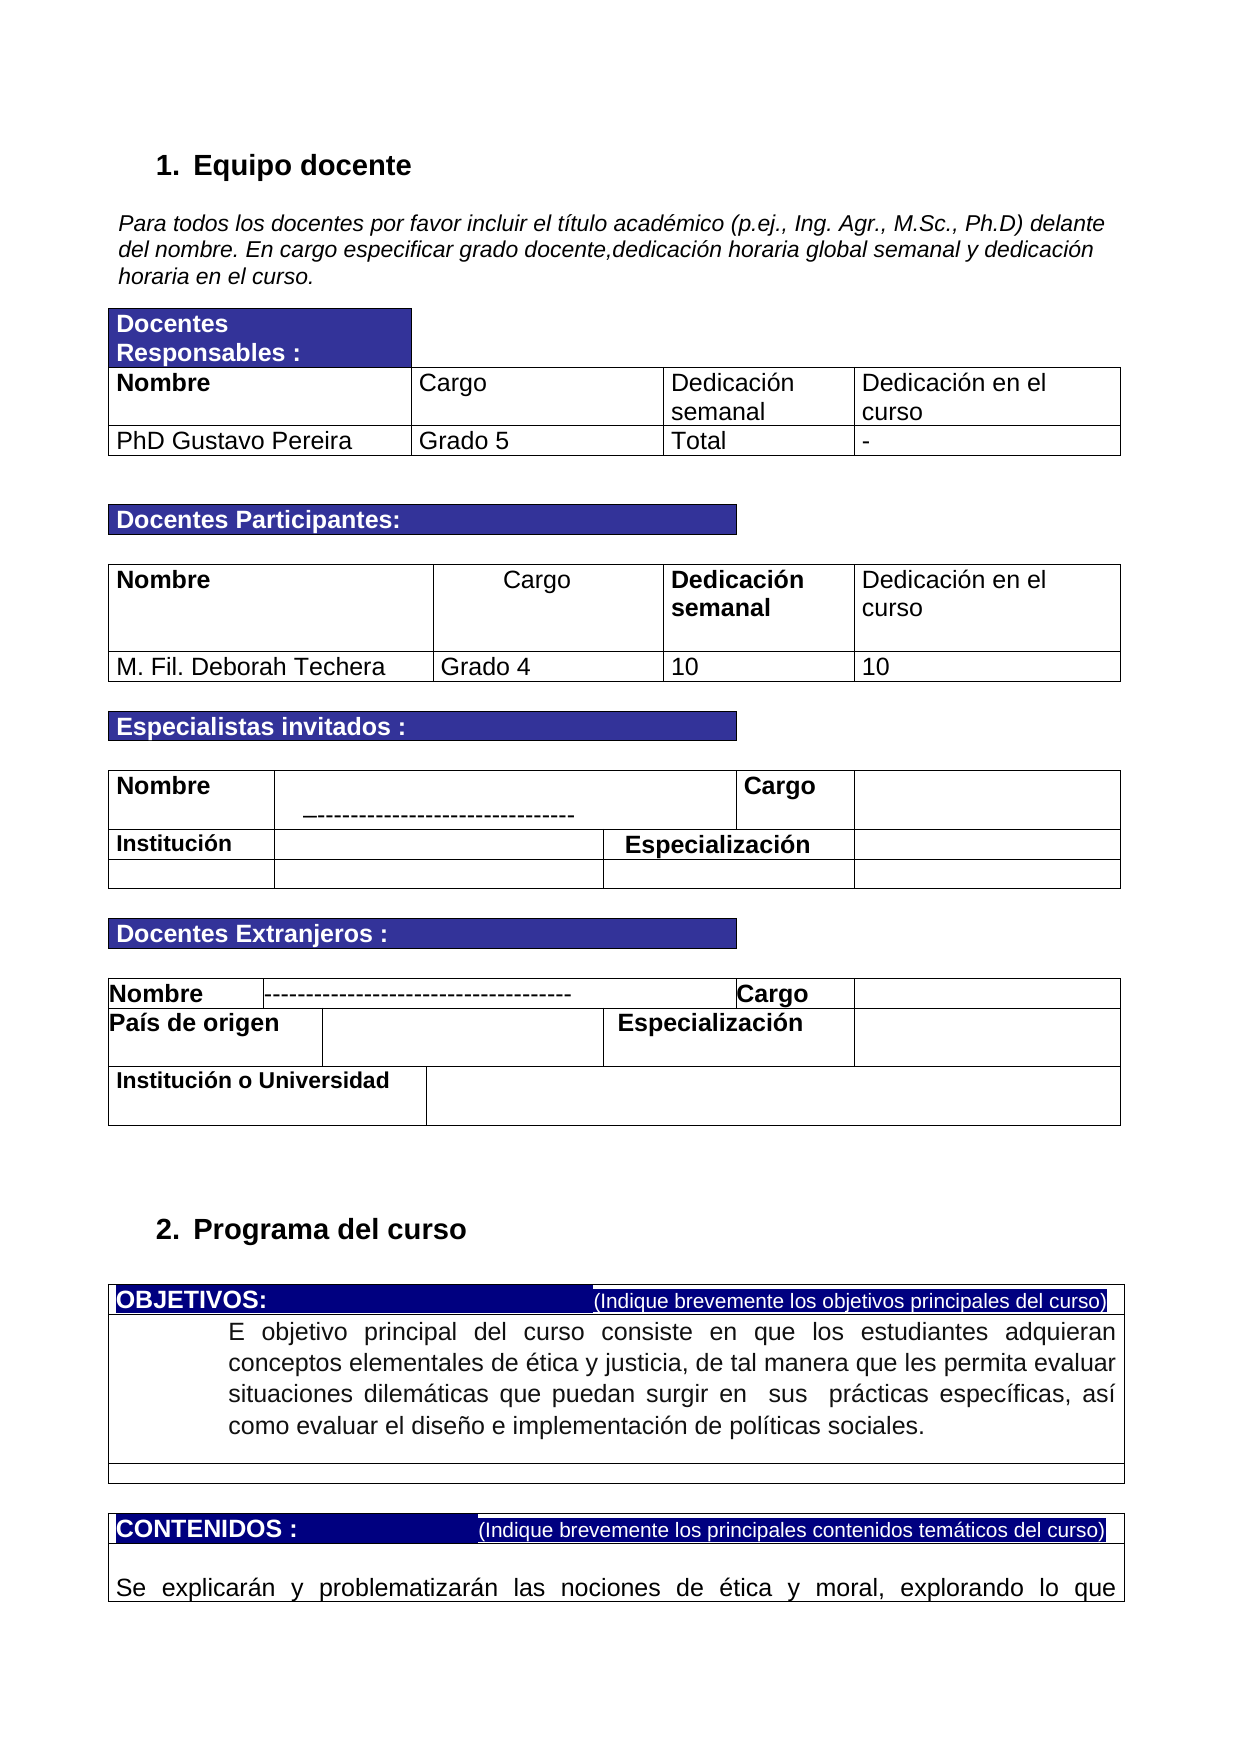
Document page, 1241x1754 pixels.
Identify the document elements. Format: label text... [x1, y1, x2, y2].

table_cell Total [664, 426, 854, 455]
table_cell Dedicación semanal [664, 368, 854, 425]
table_cell [275, 830, 603, 858]
table_cell - [855, 426, 1120, 455]
table_cell M. Fil. Deborah Techera [109, 652, 433, 681]
table_cell 10 [664, 652, 854, 681]
table_header Especialistas invitados : [109, 712, 736, 740]
table_header [1121, 978, 1179, 1007]
table_header [855, 979, 1120, 1007]
table_header Nombre [109, 565, 433, 651]
table_cell [1121, 1008, 1179, 1066]
table_header [737, 504, 1179, 534]
table_cell Institución o Universidad [109, 1067, 426, 1124]
table_header [855, 771, 1120, 829]
list Programa del curso [156, 1212, 1107, 1245]
table_cell [855, 1009, 1120, 1066]
table_cell [1121, 859, 1179, 888]
table_header Cargo [737, 771, 854, 829]
table_header CONTENIDOS : (Indique brevemente los principales contenidos temáticos del curso) [109, 1514, 1124, 1543]
table_cell País de origen [109, 1009, 322, 1066]
table_header [1121, 770, 1179, 829]
table_cell [855, 830, 1120, 858]
table_header Dedicación semanal [664, 565, 854, 651]
table_cell [109, 860, 274, 888]
table_header [1179, 978, 1225, 1007]
table_cell Especialización [604, 830, 854, 858]
table_header Nombre [109, 771, 274, 829]
table_cell [1121, 651, 1179, 681]
table_cell Grado 4 [434, 652, 663, 681]
table_cell [855, 860, 1120, 888]
table_header [737, 918, 1179, 948]
table_cell Dedicación en el curso [855, 368, 1120, 425]
table_header –------------------------------- [275, 771, 736, 829]
list Equipo docente [156, 148, 1107, 181]
table_cell [1121, 425, 1179, 455]
table_cell 10 [855, 652, 1120, 681]
table_header Cargo [737, 979, 854, 1007]
table_header Docentes Responsables : [109, 309, 411, 367]
table_header Docentes Extranjeros : [109, 919, 736, 948]
table_cell [323, 1009, 603, 1066]
table_cell [275, 860, 603, 888]
table_header ------------------------------------- [264, 979, 736, 1007]
table_header [1121, 564, 1179, 651]
table_header Cargo [434, 565, 663, 651]
table_cell Se explicarán y problematizarán las nociones de ética y moral, explorando lo que [109, 1544, 1124, 1601]
table_cell [1121, 829, 1179, 858]
table_header OBJETIVOS: (Indique brevemente los objetivos principales del curso) [109, 1285, 1124, 1313]
table_cell [109, 1464, 1124, 1483]
table_header [412, 308, 1179, 367]
table_cell Nombre [109, 368, 411, 425]
table_cell [1121, 1066, 1225, 1124]
table_cell [604, 860, 854, 888]
table_cell Institución [109, 830, 274, 858]
table_cell [1179, 1008, 1225, 1066]
table_cell Grado 5 [412, 426, 663, 455]
table_cell E objetivo principal del curso consiste en que los estudiantes adquieran conceptos elementales de ética y justicia, de tal manera que les permita evaluar situaciones dilemáticas que puedan surgir en sus prácticas específicas, así como evaluar el diseño e implementación de políticas sociales. [109, 1315, 1124, 1463]
table_cell Especialización [604, 1009, 854, 1066]
table_header [737, 711, 1179, 740]
table_cell [427, 1067, 1120, 1124]
text Para todos los docentes por favor incluir el título académico (p.ej., Ing. Agr., M.Sc., Ph.D) delante del nombre. En cargo especificar grado docente,dedicación horaria global semanal y dedicación horaria en el curso. [118, 210, 1107, 289]
table_cell [1121, 367, 1179, 425]
table_cell PhD Gustavo Pereira [109, 426, 411, 455]
table_cell Cargo [412, 368, 663, 425]
table_header Docentes Participantes: [109, 505, 736, 534]
table_header Nombre [109, 979, 263, 1007]
table_header Dedicación en el curso [855, 565, 1120, 651]
